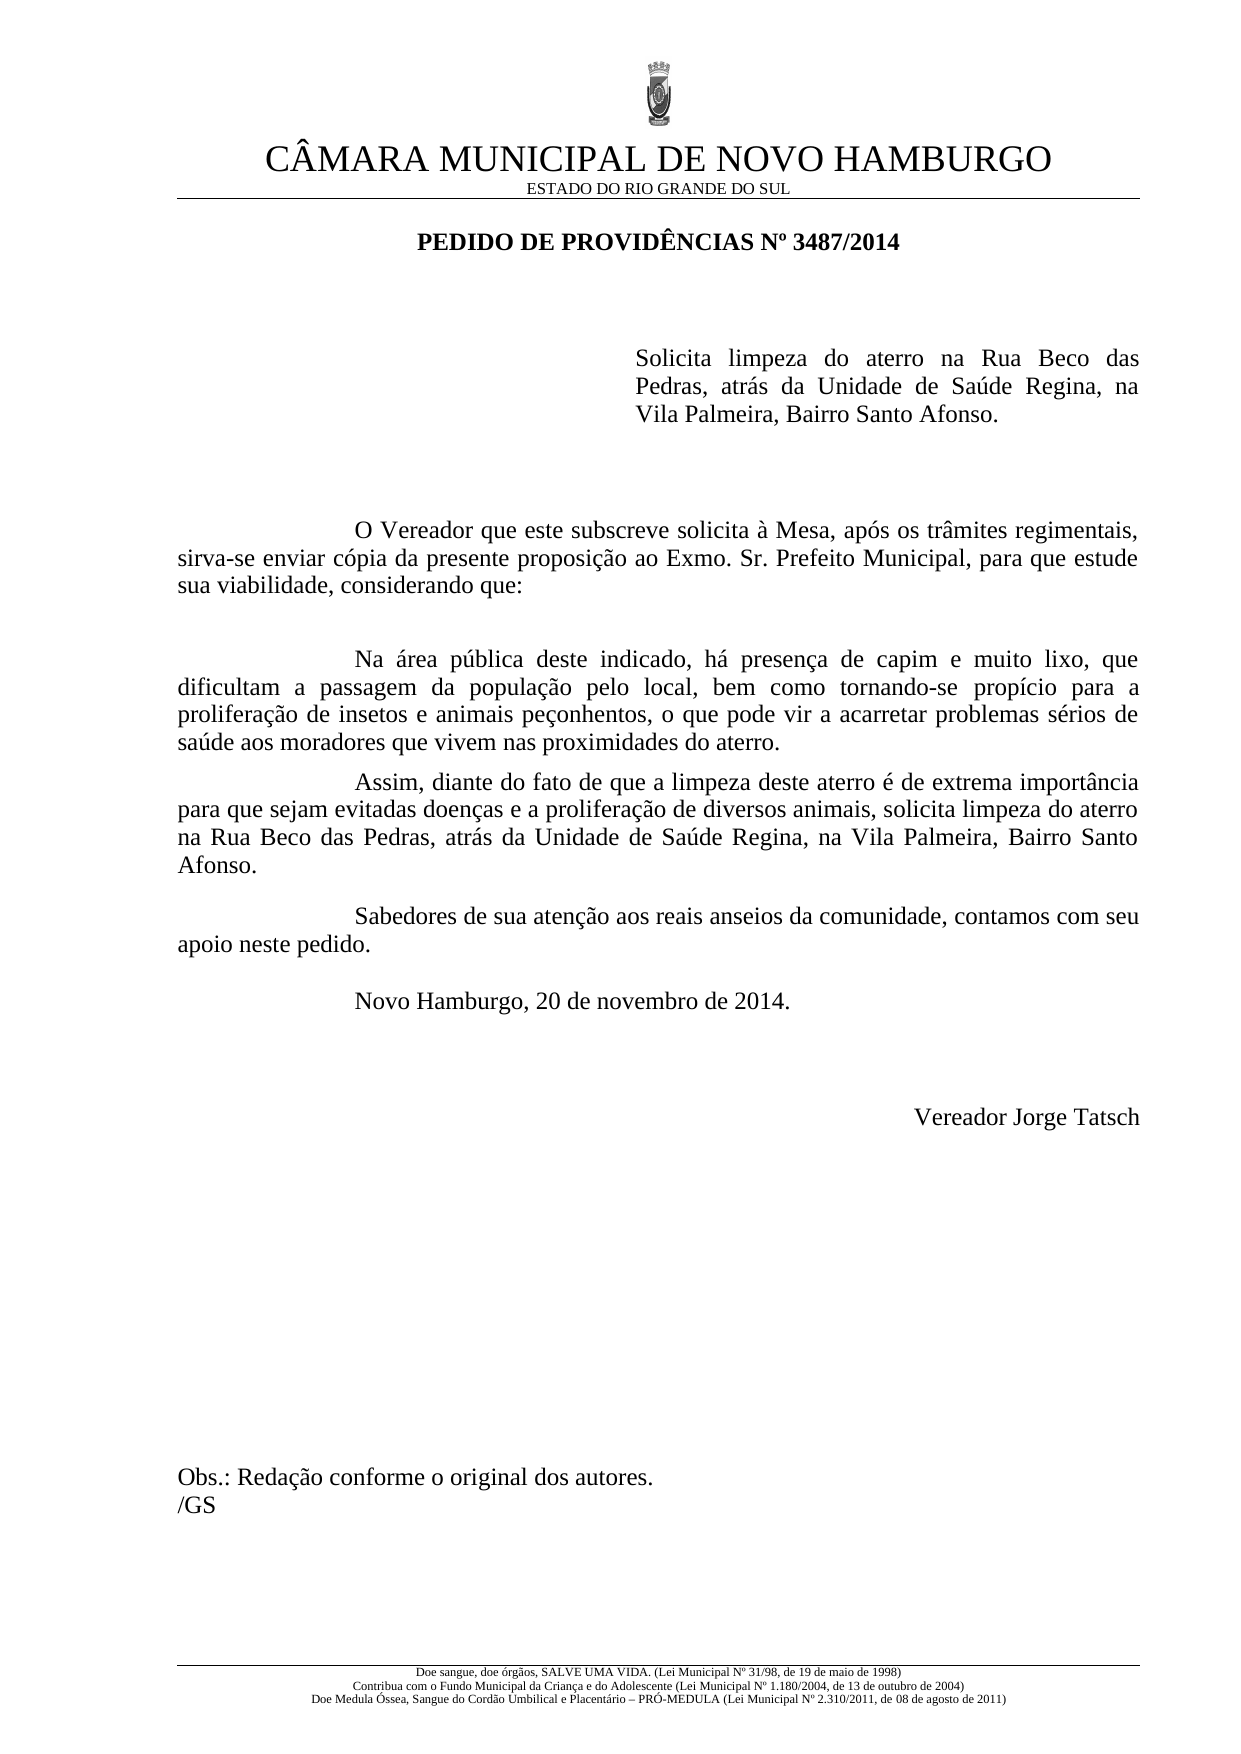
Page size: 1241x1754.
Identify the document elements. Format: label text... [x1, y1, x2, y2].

text /GS [177, 1491, 1140, 1519]
text Sabedores de sua atenção aos reais anseios da comunidade, contamos com seu apoio neste pedido. [177, 902, 1140, 957]
text Novo Hamburgo, 20 de novembro de 2014. [177, 987, 1140, 1015]
text Obs.: Redação conforme o original dos autores. [177, 1463, 1140, 1491]
text PEDIDO DE PROVIDÊNCIAS Nº 3487/2014 [177, 228, 1140, 256]
text O Vereador que este subscreve solicita à Mesa, após os trâmites regimentais, sirva-se enviar cópia da presente proposição ao Exmo. Sr. Prefeito Municipal, para que estude sua viabilidade, considerando que: [177, 516, 1140, 599]
text Solicita limpeza do aterro na Rua Beco das Pedras, atrás da Unidade de Saúde Regina, na Vila Palmeira, Bairro Santo Afonso. [635, 344, 1140, 428]
text Assim, diante do fato de que a limpeza deste aterro é de extrema importância para que sejam evitadas doenças e a proliferação de diversos animais, solicita limpeza do aterro na Rua Beco das Pedras, atrás da Unidade de Saúde Regina, na Vila Palmeira, Bairro Santo Afonso. [177, 768, 1140, 878]
text Na área pública deste indicado, há presença de capim e muito lixo, que dificultam a passagem da população pelo local, bem como tornando-se propício para a proliferação de insetos e animais peçonhentos, o que pode vir a acarretar problemas sérios de saúde aos moradores que vivem nas proximidades do aterro. [177, 645, 1140, 756]
text Vereador Jorge Tatsch [177, 1103, 1140, 1131]
